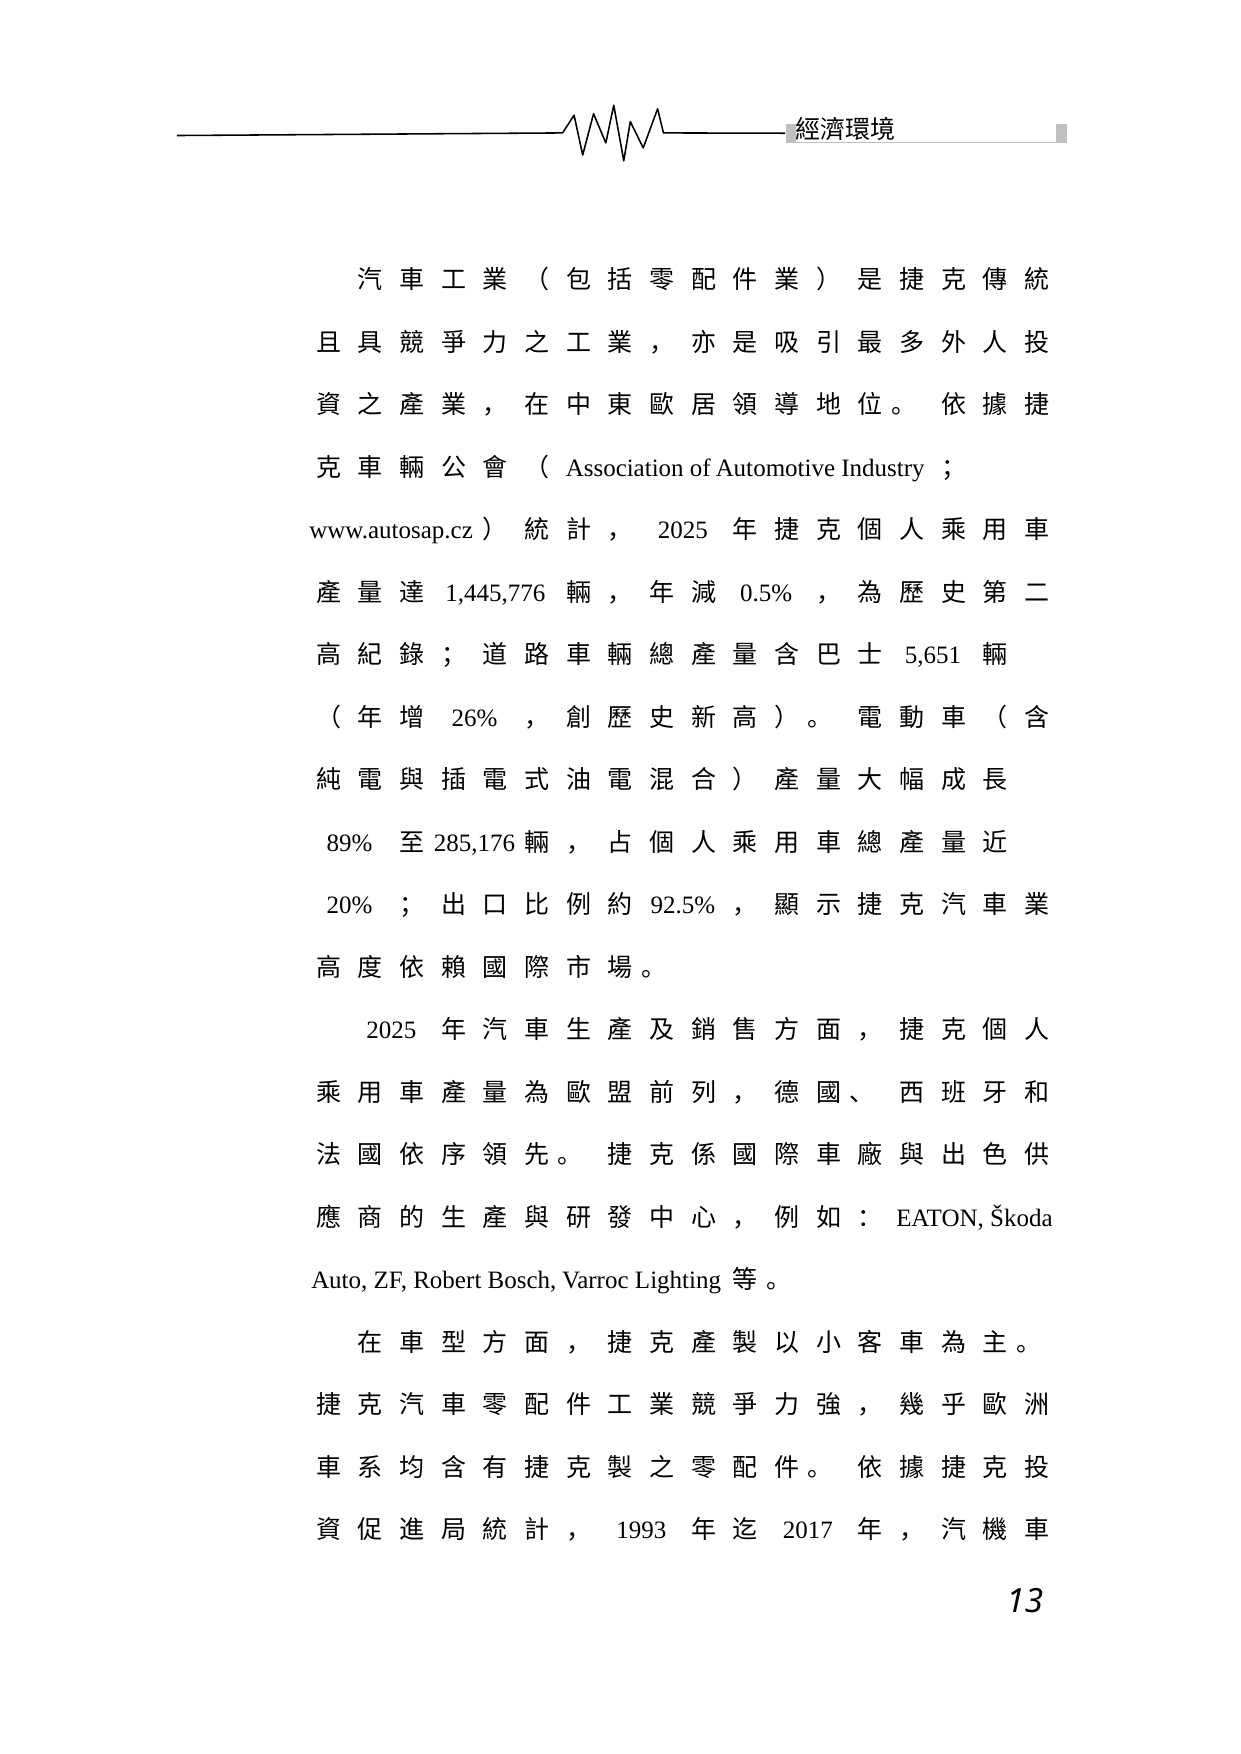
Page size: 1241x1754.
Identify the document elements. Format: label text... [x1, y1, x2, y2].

text 汽車工業（包括零配件業）是捷克傳統且具競爭力之工業，亦是吸引最多外人投資之產業，在中東歐居領導地位。依據捷克車輛公會（Association of Automotive Industry；www.autosap.cz）統計，2025年捷克個人乘用車產量達1,445,776輛，年減0.5%，為歷史第二高紀錄；道路車輛總產量含巴士5,651輛（年增26%，創歷史新高）。電動車（含純電與插電式油電混合）產量大幅成長89%至285,176輛，占個人乘用車總產量近20%；出口比例約92.5%，顯示捷克汽車業高度依賴國際市場。 [281, 236, 1058, 986]
text 2025年汽車生產及銷售方面，捷克個人乘用車產量為歐盟前列，德國、西班牙和法國依序領先。捷克係國際車廠與出色供應商的生產與研發中心，例如：EATON, Škoda Auto, ZF, Robert Bosch, Varroc Lighting等。 [281, 986, 1058, 1299]
text 在車型方面，捷克產製以小客車為主。捷克汽車零配件工業競爭力強，幾乎歐洲車系均含有捷克製之零配件。依據捷克投資促進局統計，1993年迄2017年，汽機車 [281, 1299, 1058, 1549]
